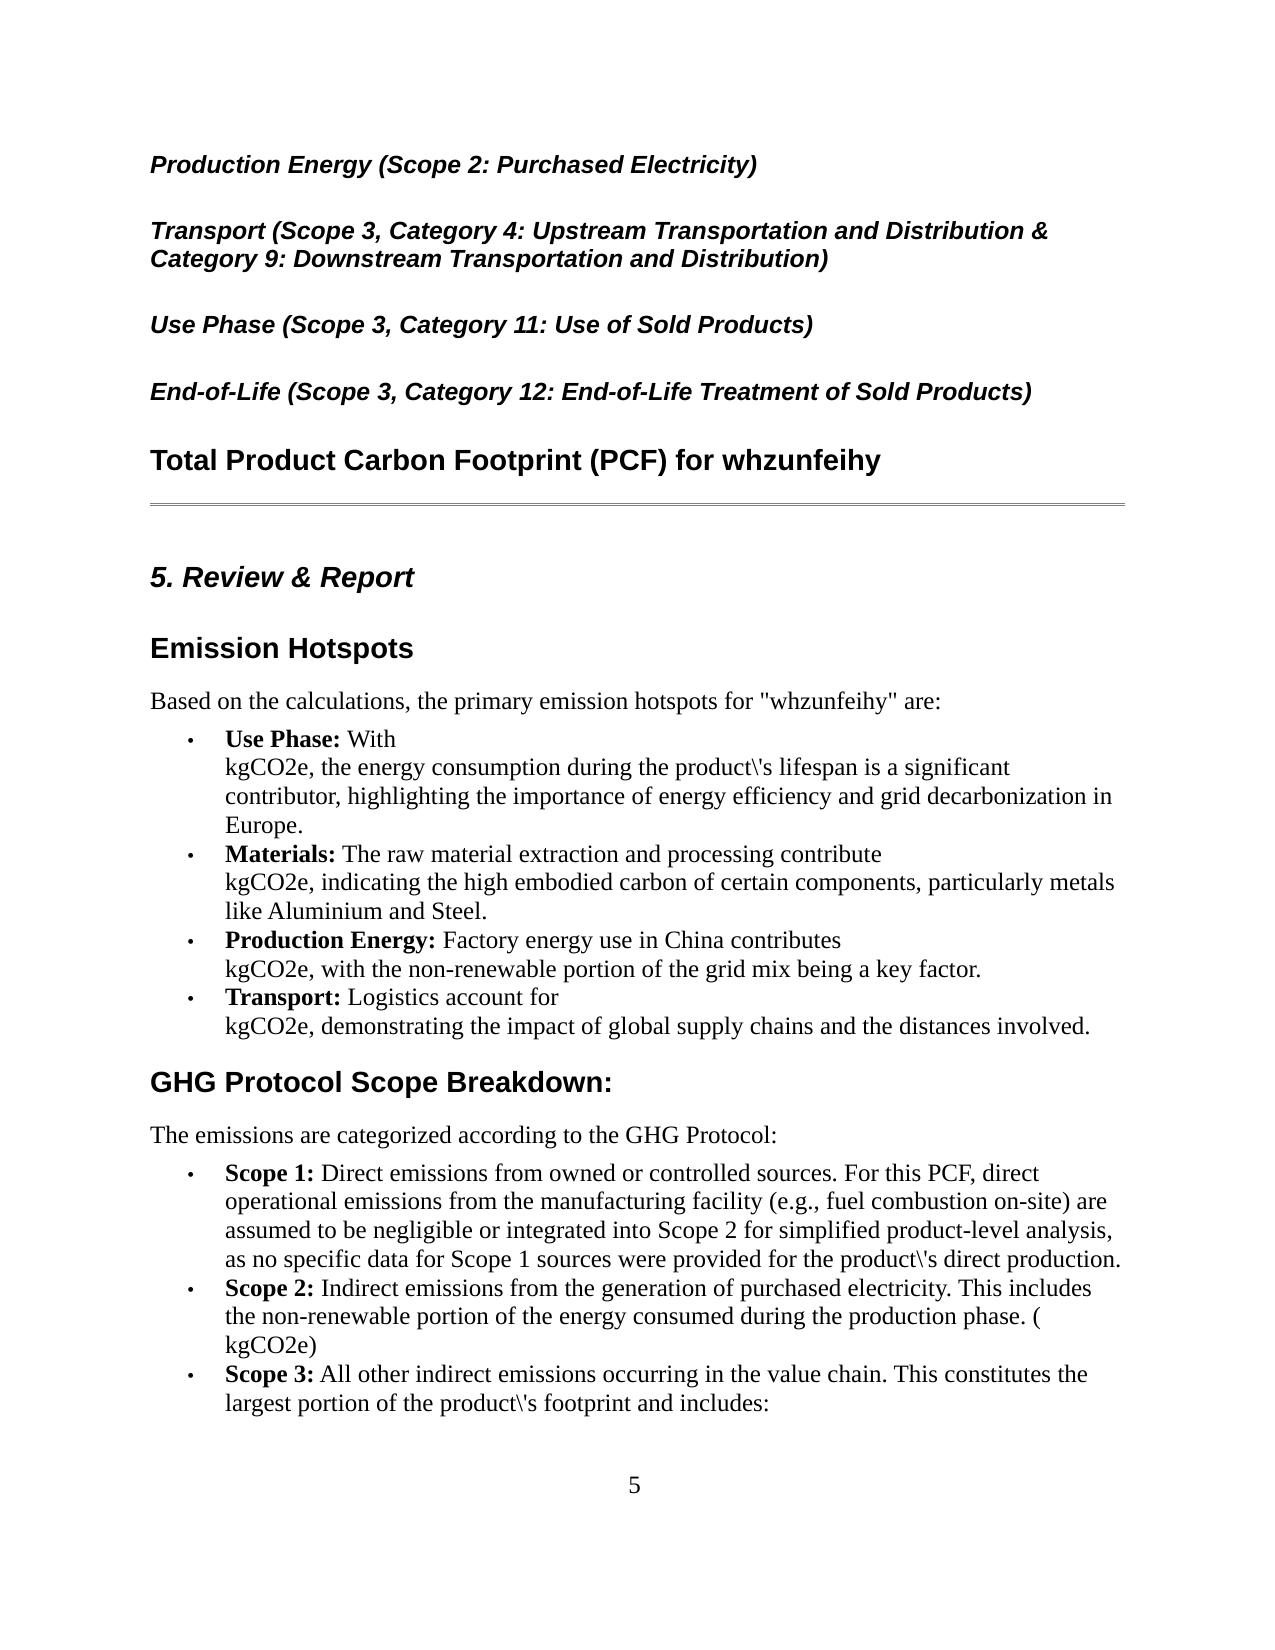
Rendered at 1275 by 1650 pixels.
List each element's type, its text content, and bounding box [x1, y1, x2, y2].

list Transport: Logistics account for [187, 982, 1125, 1011]
list Scope 3: All other indirect emissions occurring in the value chain. This constitutes the largest portion of the product\'s footprint and includes: [187, 1359, 1125, 1416]
list kgCO2e) [187, 1330, 1125, 1359]
subtitle Transport (Scope 3, Category 4: Upstream Transportation and Distribution & Category 9: Downstream Transportation and Distribution) [150, 216, 1125, 273]
subtitle End-of-Life (Scope 3, Category 12: End-of-Life Treatment of Sold Products) [150, 377, 1125, 405]
list Production Energy: Factory energy use in China contributes [187, 925, 1125, 954]
subtitle Total Product Carbon Footprint (PCF) for whzunfeihy [150, 443, 1125, 476]
list Scope 1: Direct emissions from owned or controlled sources. For this PCF, direct operational emissions from the manufacturing facility (e.g., fuel combustion on-site) are assumed to be negligible or integrated into Scope 2 for simplified product-level analysis, as no specific data for Scope 1 sources were provided for the product\'s direct production. [187, 1158, 1125, 1273]
subtitle Emission Hotspots [150, 631, 1125, 664]
list kgCO2e, demonstrating the impact of global supply chains and the distances involved. [187, 1011, 1125, 1040]
list kgCO2e, indicating the high embodied carbon of certain components, particularly metals like Aluminium and Steel. [187, 867, 1125, 925]
subtitle GHG Protocol Scope Breakdown: [150, 1065, 1125, 1098]
list Materials: The raw material extraction and processing contribute [187, 839, 1125, 867]
subtitle Production Energy (Scope 2: Purchased Electricity) [150, 150, 1125, 178]
text The emissions are categorized according to the GHG Protocol: [150, 1120, 1125, 1149]
list Use Phase: With [187, 724, 1125, 752]
subtitle 5. Review & Report [150, 560, 1125, 593]
list kgCO2e, with the non-renewable portion of the grid mix being a key factor. [187, 954, 1125, 982]
list Scope 2: Indirect emissions from the generation of purchased electricity. This includes the non-renewable portion of the energy consumed during the production phase. ( [187, 1273, 1125, 1330]
text Based on the calculations, the primary emission hotspots for "whzunfeihy" are: [150, 686, 1125, 715]
subtitle Use Phase (Scope 3, Category 11: Use of Sold Products) [150, 311, 1125, 339]
list kgCO2e, the energy consumption during the product\'s lifespan is a significant contributor, highlighting the importance of energy efficiency and grid decarbonization in Europe. [187, 752, 1125, 839]
